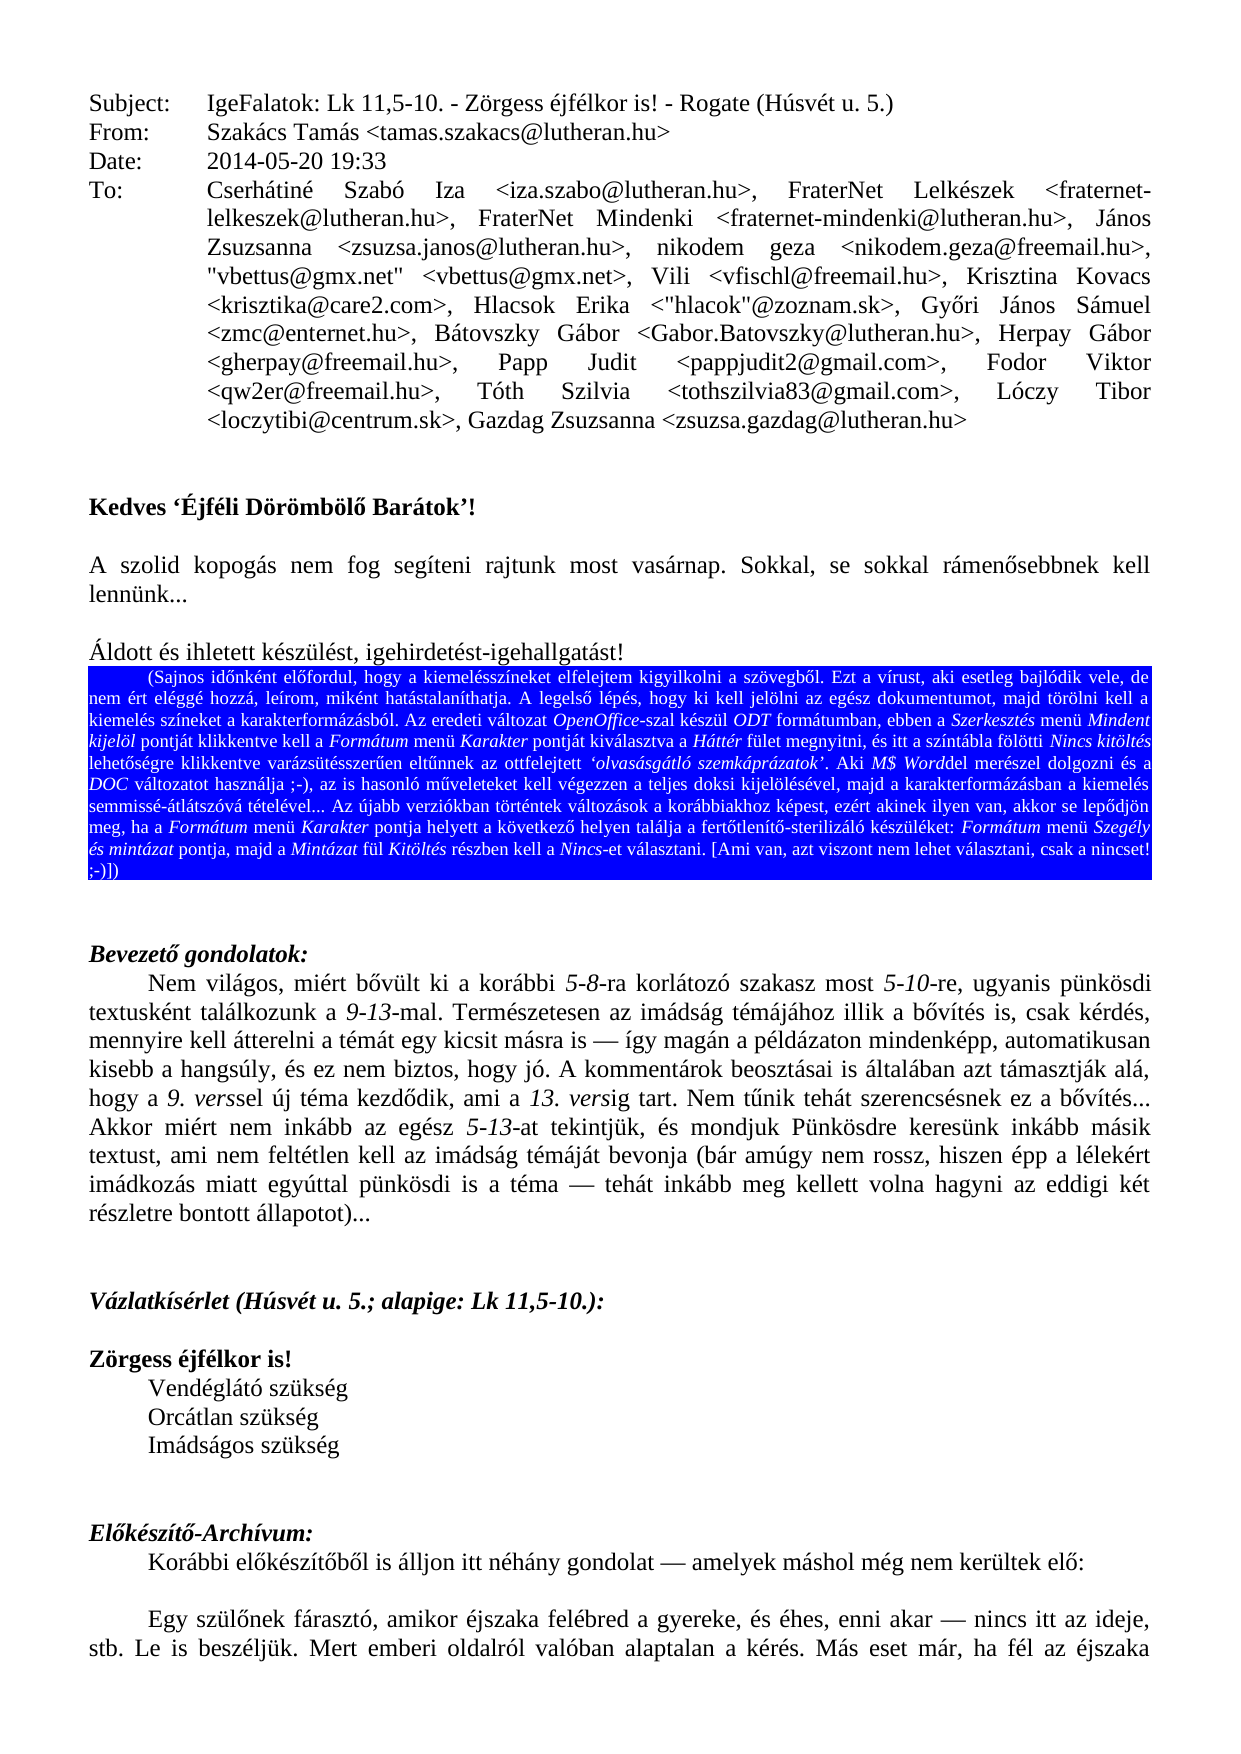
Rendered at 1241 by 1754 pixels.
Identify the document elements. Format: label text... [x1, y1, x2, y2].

text Zörgess éjfélkor is! [88, 1344, 1152, 1373]
text To: Cserhátiné Szabó Iza <iza.szabo@lutheran.hu>, FraterNet Lelkészek <fraternet-lelkeszek@lutheran.hu>, FraterNet Mindenki <fraternet-mindenki@lutheran.hu>, János Zsuzsanna <zsuzsa.janos@lutheran.hu>, nikodem geza <nikodem.geza@freemail.hu>, "vbettus@gmx.net" <vbettus@gmx.net>, Vili <vfischl@freemail.hu>, Krisztina Kovacs <krisztika@care2.com>, Hlacsok Erika <"hlacok"@zoznam.sk>, Győri János Sámuel <zmc@enternet.hu>, Bátovszky Gábor <Gabor.Batovszky@lutheran.hu>, Herpay Gábor <gherpay@freemail.hu>, Papp Judit <pappjudit2@gmail.com>, Fodor Viktor <qw2er@freemail.hu>, Tóth Szilvia <tothszilvia83@gmail.com>, Lóczy Tibor <loczytibi@centrum.sk>, Gazdag Zsuzsanna <zsuzsa.gazdag@lutheran.hu> [88, 175, 1152, 433]
text A szolid kopogás nem fog segíteni rajtunk most vasárnap. Sokkal, se sokkal rámenősebbnek kell lennünk... [88, 550, 1152, 607]
text Korábbi előkészítőből is álljon itt néhány gondolat ― amelyek máshol még nem kerültek elő: [88, 1547, 1152, 1576]
text Nem világos, miért bővült ki a korábbi 5-8-ra korlátozó szakasz most 5-10-re, ugyanis pünkösdi textusként találkozunk a 9-13-mal. Természetesen az imádság témájához illik a bővítés is, csak kérdés, mennyire kell átterelni a témát egy kicsit másra is ― így magán a példázaton mindenképp, automatikusan kisebb a hangsúly, és ez nem biztos, hogy jó. A kommentárok beosztásai is általában azt támasztják alá, hogy a 9. verssel új téma kezdődik, ami a 13. versig tart. Nem tűnik tehát szerencsésnek ez a bővítés... Akkor miért nem inkább az egész 5-13-at tekintjük, és mondjuk Pünkösdre keresünk inkább másik textust, ami nem feltétlen kell az imádság témáját bevonja (bár amúgy nem rossz, hiszen épp a lélekért imádkozás miatt egyúttal pünkösdi is a téma ― tehát inkább meg kellett volna hagyni az eddigi két részletre bontott állapotot)... [88, 968, 1152, 1227]
text Áldott és ihletett készülést, igehirdetést-igehallgatást! [88, 637, 1152, 666]
subtitle Kedves ‘Éjféli Dörömbölő Barátok’! [88, 492, 1152, 521]
text Vendéglátó szükség [88, 1373, 1152, 1402]
text Imádságos szükség [88, 1430, 1152, 1459]
text (Sajnos időnként előfordul, hogy a kiemelésszíneket elfelejtem kigyilkolni a szövegből. Ezt a vírust, aki esetleg bajlódik vele, de nem ért eléggé hozzá, leírom, miként hatástalaníthatja. A legelső lépés, hogy ki kell jelölni az egész dokumentumot, majd törölni kell a kiemelés színeket a karakterformázásból. Az eredeti változat OpenOffice-szal készül ODT formátumban, ebben a Szerkesztés menü Mindent kijelöl pontját klikkentve kell a Formátum menü Karakter pontját kiválasztva a Háttér fület megnyitni, és itt a színtábla fölötti Nincs kitöltés lehetőségre klikkentve varázsütésszerűen eltűnnek az ottfelejtett ‘olvasásgátló szemkáprázatok’. Aki M$ Worddel merészel dolgozni és a DOC változatot használja ;‑), az is hasonló műveleteket kell végezzen a teljes doksi kijelölésével, majd a karakterformázásban a kiemelés semmissé-átlátszóvá tételével... Az újabb verziókban történtek változások a korábbiakhoz képest, ezért akinek ilyen van, akkor se lepődjön meg, ha a Formátum menü Karakter pontja helyett a következő helyen találja a fertőtlenítő-sterilizáló készüléket: Formátum menü Szegély és mintázat pontja, majd a Mintázat fül Kitöltés részben kell a Nincs-et választani. [Ami van, azt viszont nem lehet választani, csak a nincset! ;‑)]) [88, 666, 1152, 880]
text Subject: IgeFalatok: Lk 11,5-10. - Zörgess éjfélkor is! - Rogate (Húsvét u. 5.) [88, 88, 1152, 117]
text Vázlatkísérlet (Húsvét u. 5.; alapige: Lk 11,5-10.): [88, 1286, 1152, 1315]
text Egy szülőnek fárasztó, amikor éjszaka felébred a gyereke, és éhes, enni akar — nincs itt az ideje, stb. Le is beszéljük. Mert emberi oldalról valóban alaptalan a kérés. Más eset már, ha fél az éjszaka [88, 1604, 1152, 1662]
text From: Szakács Tamás <tamas.szakacs@lutheran.hu> [88, 117, 1152, 146]
text Orcátlan szükség [88, 1402, 1152, 1430]
text Date: 2014-05-20 19:33 [88, 146, 1152, 175]
text Előkészítő-Archívum: [88, 1518, 1152, 1547]
text Bevezető gondolatok: [88, 939, 1152, 968]
